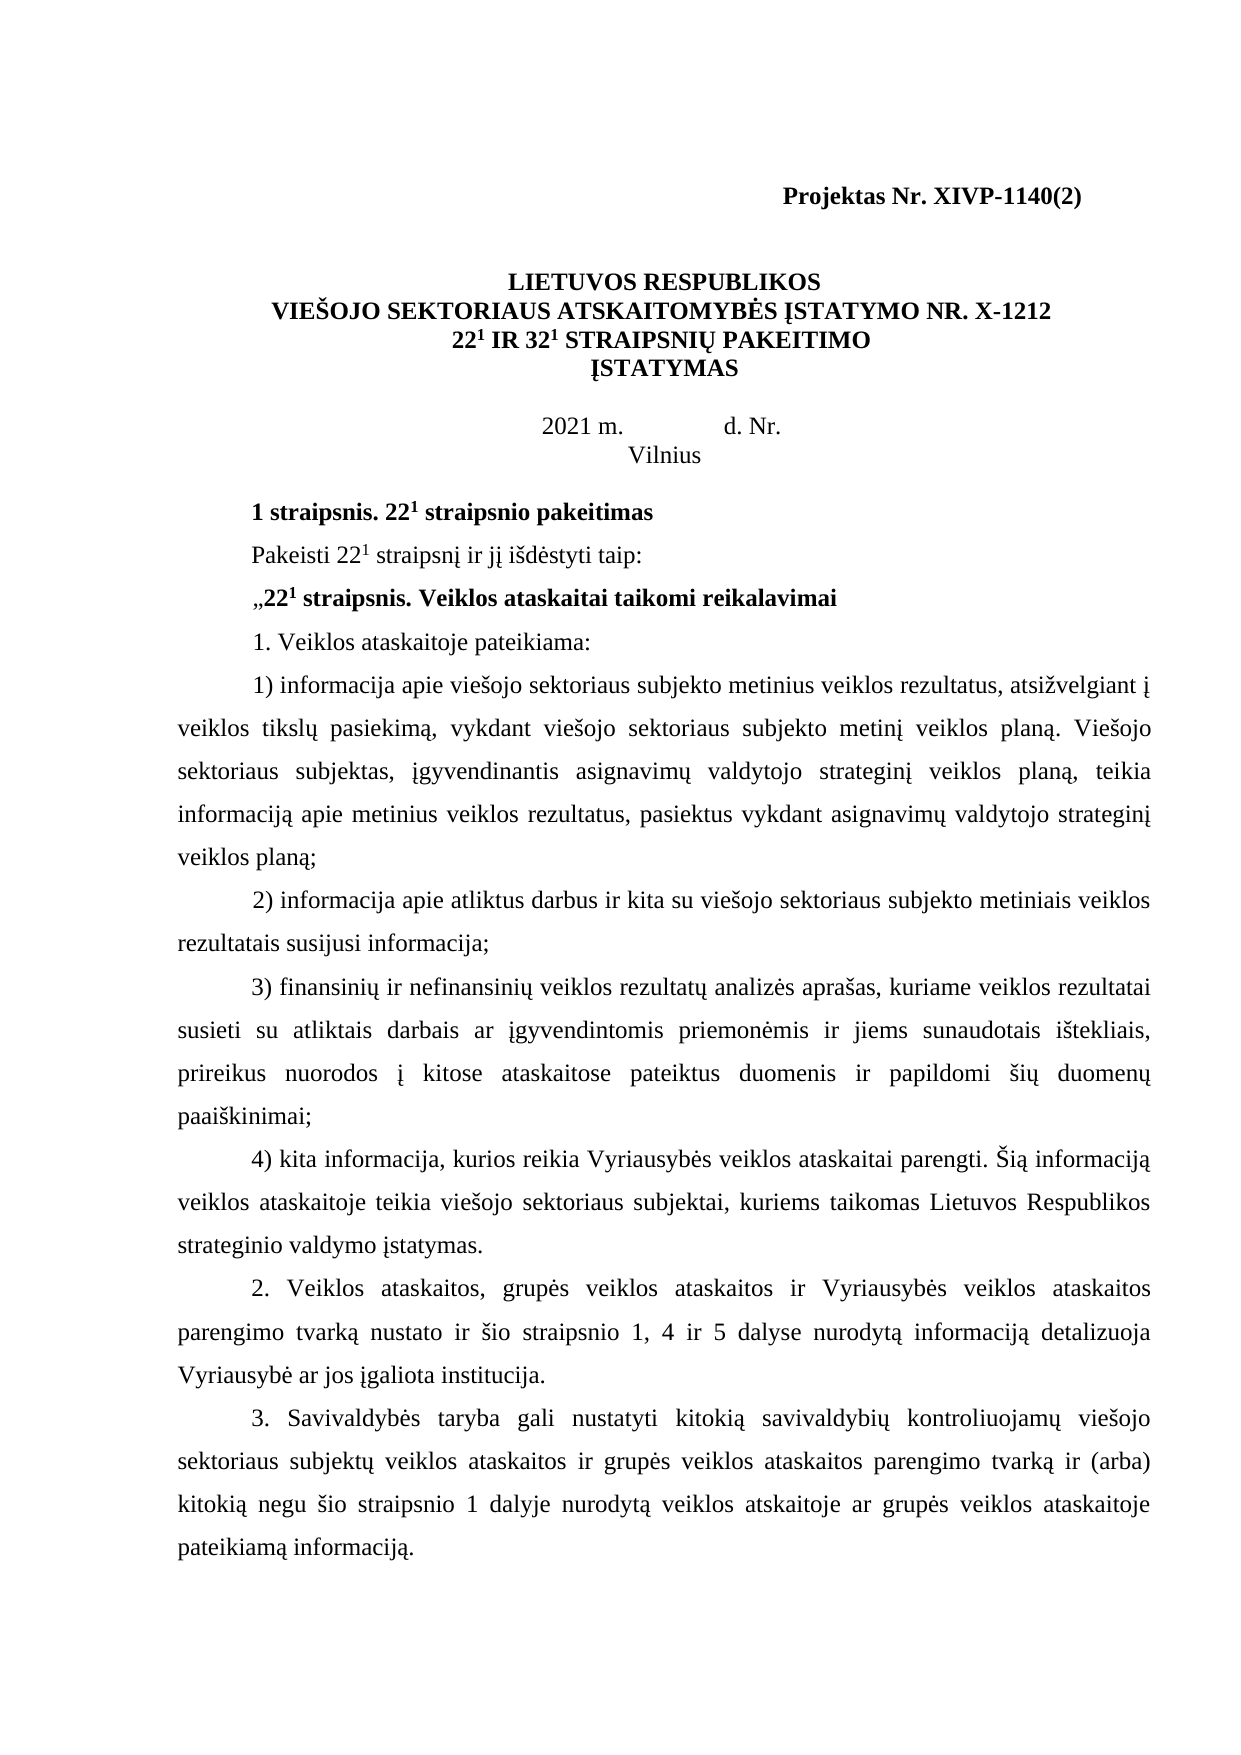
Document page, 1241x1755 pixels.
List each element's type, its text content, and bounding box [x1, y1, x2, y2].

text ĮSTATYMAS [177, 353, 1152, 382]
text 3) finansinių ir nefinansinių veiklos rezultatų analizės aprašas, kuriame veiklos rezultatai susieti su atliktais darbais ar įgyvendintomis priemonėmis ir jiems sunaudotais ištekliais, prireikus nuorodos į kitose ataskaitose pateiktus duomenis ir papildomi šių duomenų paaiškinimai; [177, 972, 1152, 1130]
text 221 IR 321 STRAIPSNIŲ PAKEITIMO [177, 325, 1152, 353]
text „221 straipsnis. Veiklos ataskaitai taikomi reikalavimai [177, 583, 1152, 612]
text VIEŠOJO SEKTORIAUS ATSKAITOMYBĖS ĮSTATYMO NR. X-1212 [177, 296, 1152, 325]
text 2) informacija apie atliktus darbus ir kita su viešojo sektoriaus subjekto metiniais veiklos rezultatais susijusi informacija; [177, 885, 1152, 957]
text 1. Veiklos ataskaitoje pateikiama: [177, 627, 1152, 655]
text 3. Savivaldybės taryba gali nustatyti kitokią savivaldybių kontroliuojamų viešojo sektoriaus subjektų veiklos ataskaitos ir grupės veiklos ataskaitos parengimo tvarką ir (arba) kitokią negu šio straipsnio 1 dalyje nurodytą veiklos atskaitoje ar grupės veiklos ataskaitoje pateikiamą informaciją. [177, 1403, 1152, 1561]
text Pakeisti 221 straipsnį ir jį išdėstyti taip: [251, 540, 1152, 569]
text 4) kita informacija, kurios reikia Vyriausybės veiklos ataskaitai parengti. Šią informaciją veiklos ataskaitoje teikia viešojo sektoriaus subjektai, kuriems taikomas Lietuvos Respublikos strateginio valdymo įstatymas. [177, 1144, 1152, 1259]
text Vilnius [177, 440, 1152, 468]
text Projektas Nr. XIVP-1140(2) [783, 181, 1152, 210]
text 1 straipsnis. 221 straipsnio pakeitimas [177, 497, 1152, 526]
text 1) informacija apie viešojo sektoriaus subjekto metinius veiklos rezultatus, atsižvelgiant į veiklos tikslų pasiekimą, vykdant viešojo sektoriaus subjekto metinį veiklos planą. Viešojo sektoriaus subjektas, įgyvendinantis asignavimų valdytojo strateginį veiklos planą, teikia informaciją apie metinius veiklos rezultatus, pasiektus vykdant asignavimų valdytojo strateginį veiklos planą; [177, 670, 1152, 871]
text LIETUVOS RESPUBLIKOS [177, 267, 1152, 296]
text 2021 m. d. Nr. [177, 411, 1152, 440]
text 2. Veiklos ataskaitos, grupės veiklos ataskaitos ir Vyriausybės veiklos ataskaitos parengimo tvarką nustato ir šio straipsnio 1, 4 ir 5 dalyse nurodytą informaciją detalizuoja Vyriausybė ar jos įgaliota institucija. [177, 1273, 1152, 1388]
